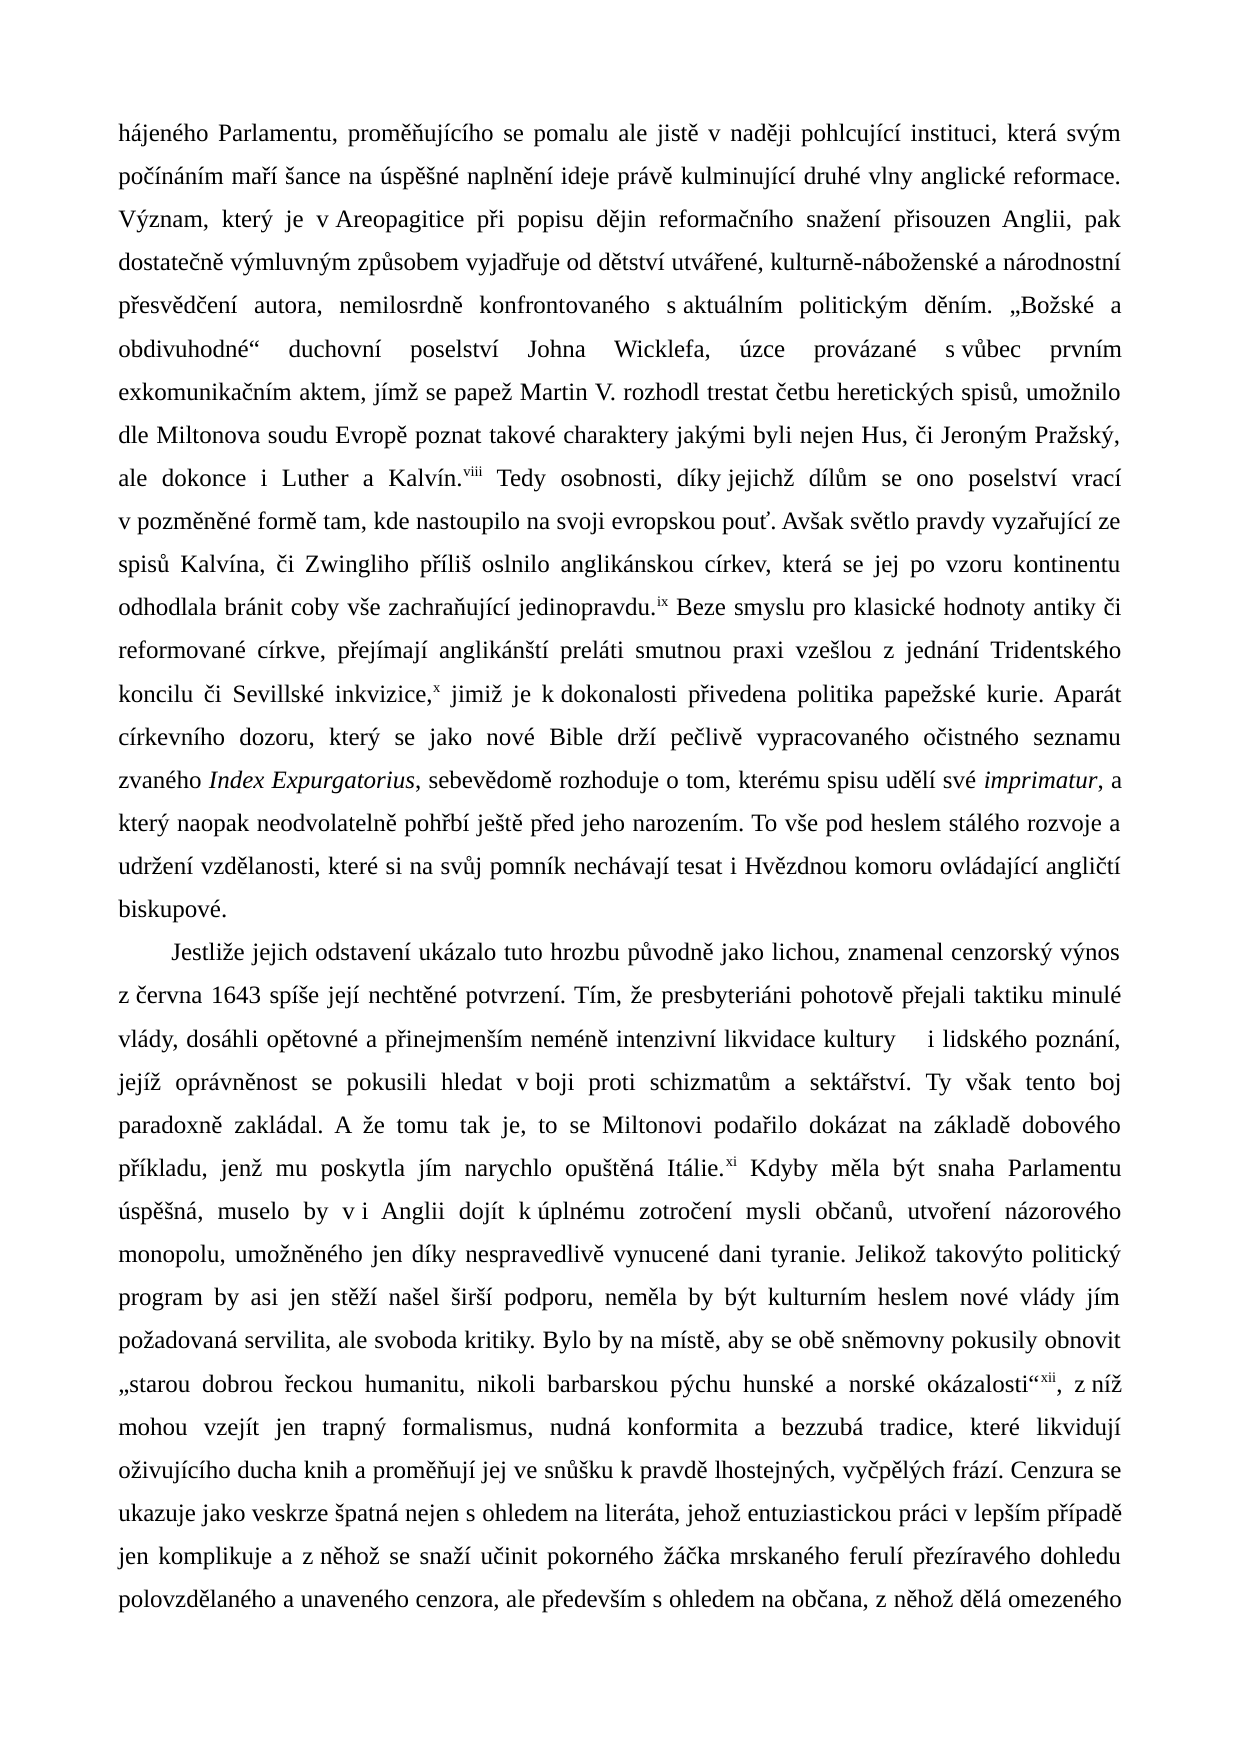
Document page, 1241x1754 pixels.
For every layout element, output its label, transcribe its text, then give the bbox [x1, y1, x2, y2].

text Jestliže jejich odstavení ukázalo tuto hrozbu původně jako lichou, znamenal cenzorský výnos z června 1643 spíše její nechtěné potvrzení. Tím, že presbyteriáni pohotově přejali taktiku minulé vlády, dosáhli opětovné a přinejmenším neméně intenzivní likvidace kultury i lidského poznání, jejíž oprávněnost se pokusili hledat v boji proti schizmatům a sektářství. Ty však tento boj paradoxně zakládal. A že tomu tak je, to se Miltonovi podařilo dokázat na základě dobového příkladu, jenž mu poskytla jím narychlo opuštěná Itálie. Kdyby měla být snaha Parlamentu úspěšná, muselo by v i Anglii dojít k úplnému zotročení mysli občanů, utvoření názorového monopolu, umožněného jen díky nespravedlivě vynucené dani tyranie. Jelikož takovýto politický program by asi jen stěží našel širší podporu, neměla by být kulturním heslem nové vlády jím požadovaná servilita, ale svoboda kritiky. Bylo by na místě, aby se obě sněmovny pokusily obnovit „starou dobrou řeckou humanitu, nikoli barbarskou pýchu hunské a norské okázalosti“, z níž mohou vzejít jen trapný formalismus, nudná konformita a bezzubá tradice, které likvidují oživujícího ducha knih a proměňují jej ve snůšku k pravdě lhostejných, vyčpělých frází. Cenzura se ukazuje jako veskrze špatná nejen s ohledem na literáta, jehož entuziastickou práci v lepším případě jen komplikuje a z něhož se snaží učinit pokorného žáčka mrskaného ferulí přezíravého dohledu polovzdělaného a unaveného cenzora, ale především s ohledem na občana, z něhož dělá omezeného [118, 937, 1122, 1613]
text hájeného Parlamentu, proměňujícího se pomalu ale jistě v naději pohlcující instituci, která svým počínáním maří šance na úspěšné naplnění ideje právě kulminující druhé vlny anglické reformace. Význam, který je v Areopagitice při popisu dějin reformačního snažení přisouzen Anglii, pak dostatečně výmluvným způsobem vyjadřuje od dětství utvářené, kulturně-náboženské a národnostní přesvědčení autora, nemilosrdně konfrontovaného s aktuálním politickým děním. „Božské a obdivuhodné“ duchovní poselství Johna Wicklefa, úzce provázané s vůbec prvním exkomunikačním aktem, jímž se papež Martin V. rozhodl trestat četbu heretických spisů, umožnilo dle Miltonova soudu Evropě poznat takové charaktery jakými byli nejen Hus, či Jeroným Pražský, ale dokonce i Luther a Kalvín. Tedy osobnosti, díky jejichž dílům se ono poselství vrací v pozměněné formě tam, kde nastoupilo na svoji evropskou pouť. Avšak světlo pravdy vyzařující ze spisů Kalvína, či Zwingliho příliš oslnilo anglikánskou církev, která se jej po vzoru kontinentu odhodlala bránit coby vše zachraňující jedinopravdu. Beze smyslu pro klasické hodnoty antiky či reformované církve, přejímají anglikánští preláti smutnou praxi vzešlou z jednání Tridentského koncilu či Sevillské inkvizice, jimiž je k dokonalosti přivedena politika papežské kurie. Aparát církevního dozoru, který se jako nové Bible drží pečlivě vypracovaného očistného seznamu zvaného Index Expurgatorius, sebevědomě rozhoduje o tom, kterému spisu udělí své imprimatur, a který naopak neodvolatelně pohřbí ještě před jeho narozením. To vše pod heslem stálého rozvoje a udržení vzdělanosti, které si na svůj pomník nechávají tesat i Hvězdnou komoru ovládající angličtí biskupové. [118, 118, 1122, 923]
